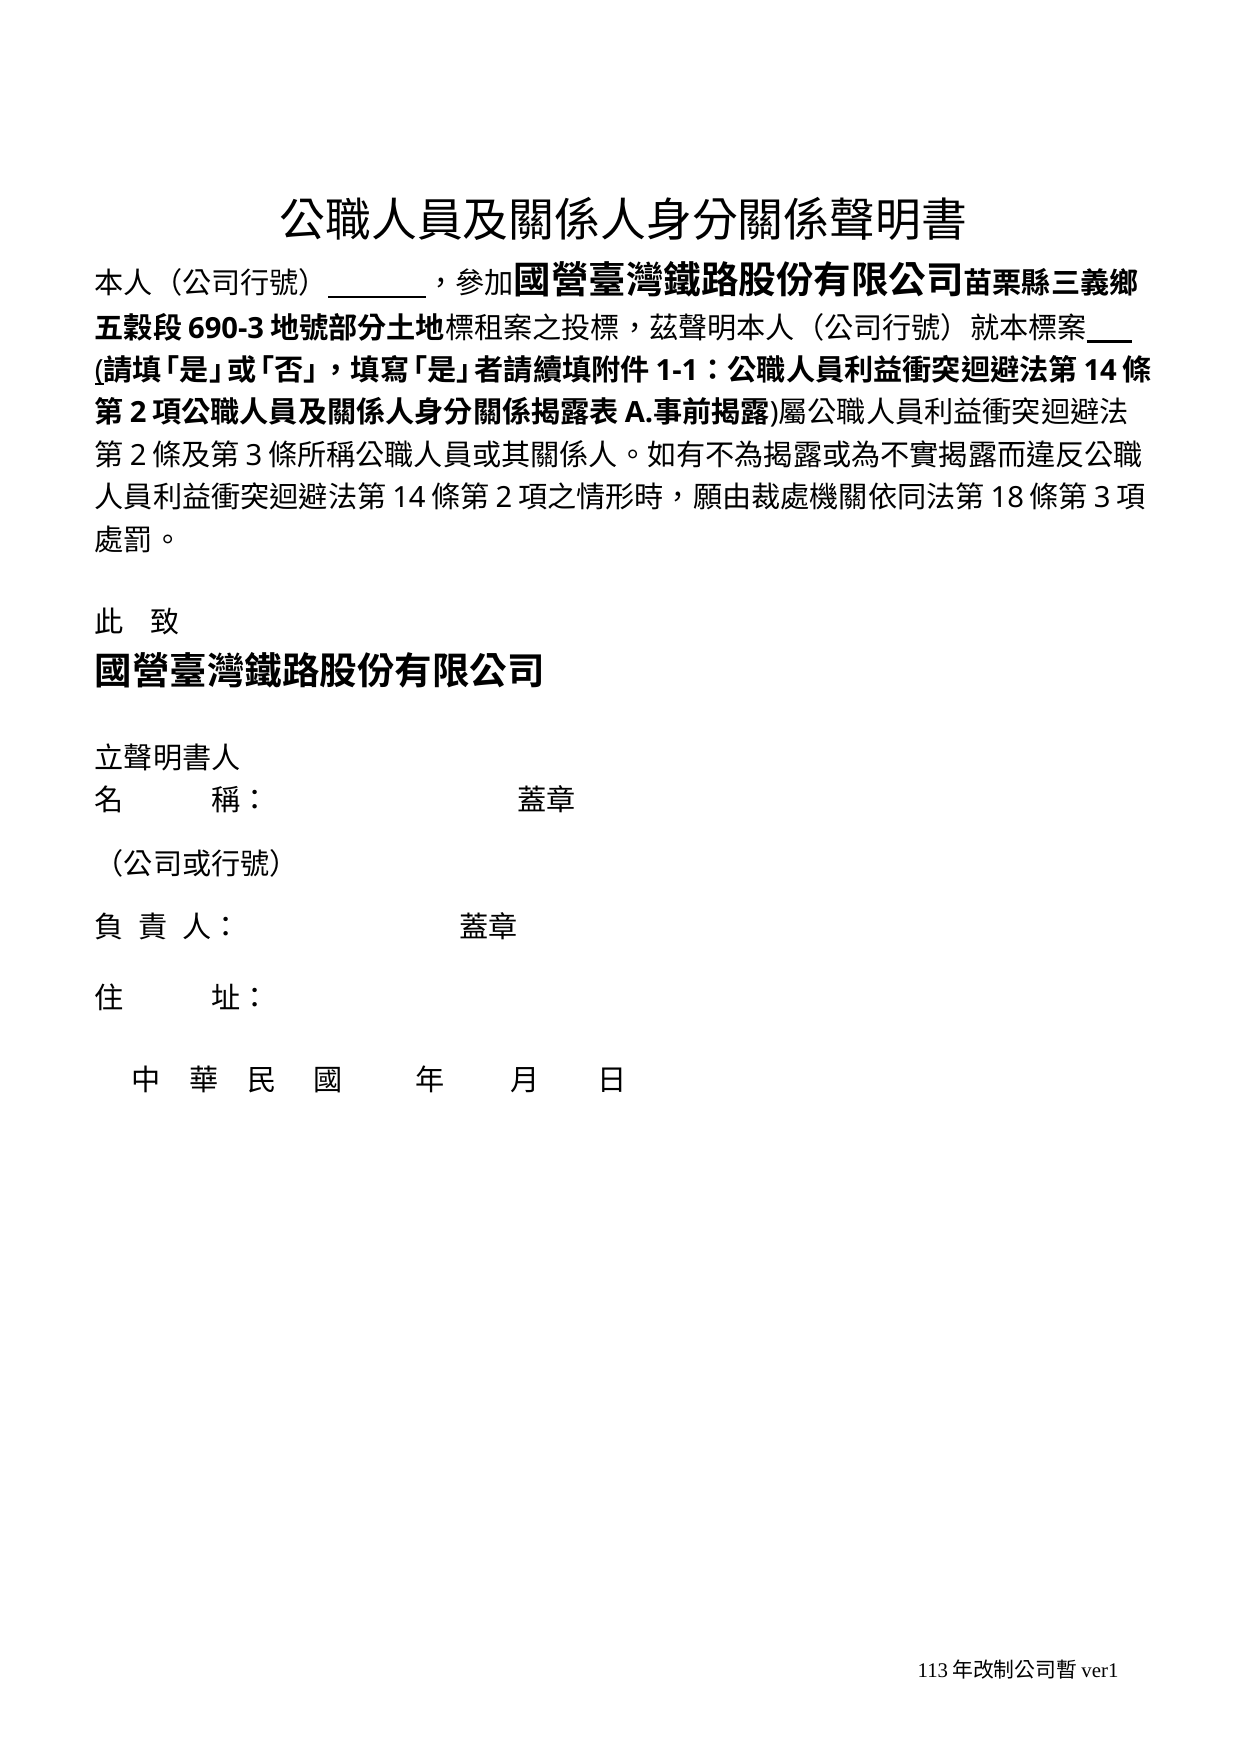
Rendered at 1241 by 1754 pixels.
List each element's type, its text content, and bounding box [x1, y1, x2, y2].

text 名 稱： 蓋章 [94, 777, 1152, 819]
text 國營臺灣鐵路股份有限公司 [94, 641, 1152, 695]
text 中 華 民 國 年 月 日 [94, 1057, 1152, 1099]
text 公職人員及關係人身分關係聲明書 [94, 184, 1152, 250]
text 住 址： [94, 967, 1152, 1019]
text 立聲明書人 [94, 734, 1152, 777]
text （公司或行號） [94, 840, 1152, 882]
text 本人（公司行號） ，參加國營臺灣鐵路股份有限公司苗栗縣三義鄉五穀段690-3地號部分土地標租案之投標，茲聲明本人（公司行號）就本標案 (請填「是」或「否」，填寫「是」者請續填附件1-1：公職人員利益衝突迴避法第14條第2項公職人員及關係人身分關係揭露表A.事前揭露)屬公職人員利益衝突迴避法第2條及第3條所稱公職人員或其關係人。如有不為揭露或為不實揭露而違反公職人員利益衝突迴避法第14條第2項之情形時，願由裁處機關依同法第18條第3項處罰。 [94, 250, 1152, 558]
text 此 致 [94, 598, 1152, 641]
text 負 責 人： 蓋章 [94, 904, 1152, 946]
